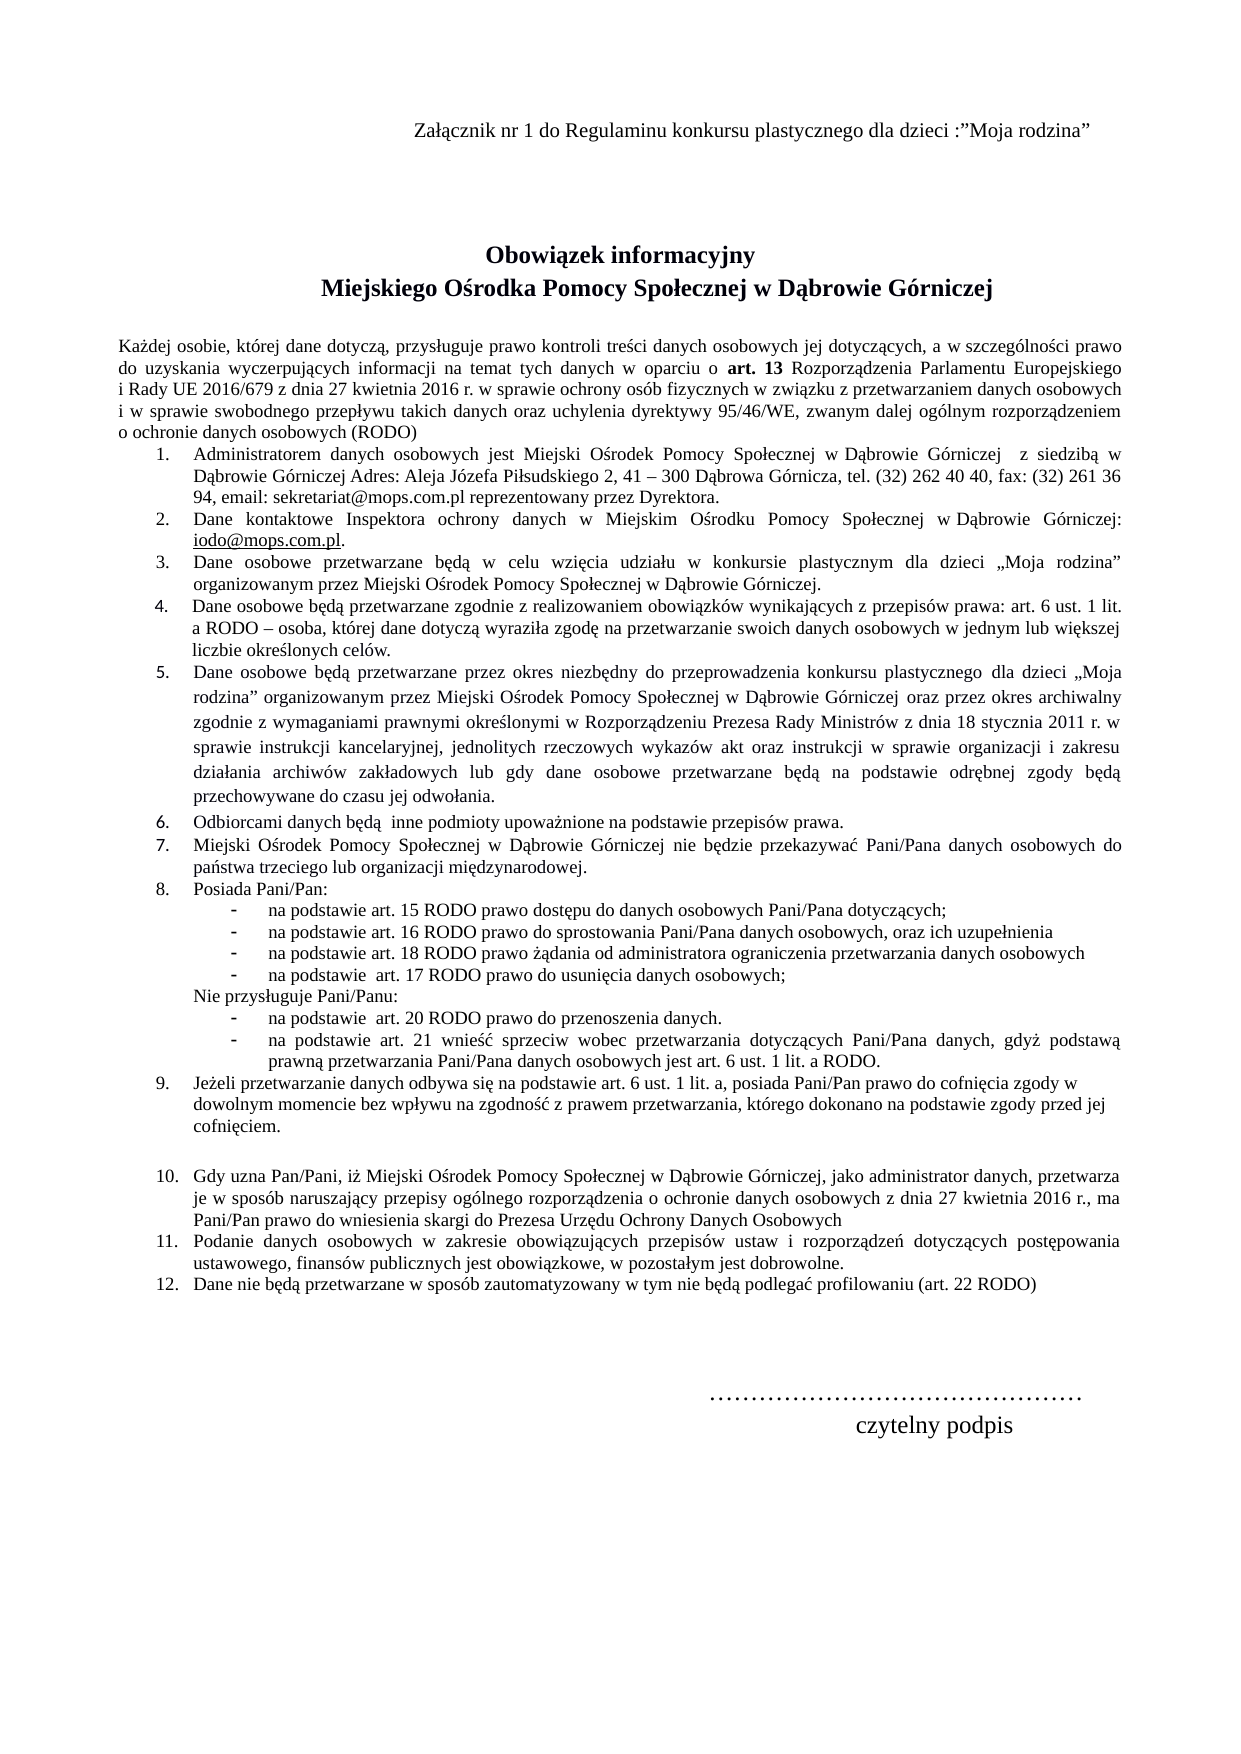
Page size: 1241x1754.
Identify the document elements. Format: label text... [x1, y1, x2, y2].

list Dane kontaktowe Inspektora ochrony danych w Miejskim Ośrodku Pomocy Społecznej w Dąbrowie Górniczej: iodo@mops.com.pl. [156, 508, 1122, 551]
list na podstawie art. 17 RODO prawo do usunięcia danych osobowych; [231, 964, 1122, 985]
list Dane nie będą przetwarzane w sposób zautomatyzowany w tym nie będą podlegać profilowaniu (art. 22 RODO) [156, 1273, 1122, 1295]
list Dane osobowe będą przetwarzane przez okres niezbędny do przeprowadzenia konkursu plastycznego dla dzieci „Moja rodzina” organizowanym przez Miejski Ośrodek Pomocy Społecznej w Dąbrowie Górniczej oraz przez okres archiwalny zgodnie z wymaganiami prawnymi określonymi w Rozporządzeniu Prezesa Rady Ministrów z dnia 18 stycznia 2011 r. w sprawie instrukcji kancelaryjnej, jednolitych rzeczowych wykazów akt oraz instrukcji w sprawie organizacji i zakresu działania archiwów zakładowych lub gdy dane osobowe przetwarzane będą na podstawie odrębnej zgody będą przechowywane do czasu jej odwołania. [156, 660, 1122, 807]
list Podanie danych osobowych w zakresie obowiązujących przepisów ustaw i rozporządzeń dotyczących postępowania ustawowego, finansów publicznych jest obowiązkowe, w pozostałym jest dobrowolne. [156, 1230, 1122, 1273]
list Odbiorcami danych będą inne podmioty upoważnione na podstawie przepisów prawa. [156, 810, 1122, 833]
text Załącznik nr 1 do Regulaminu konkursu plastycznego dla dzieci :”Moja rodzina” [118, 118, 1122, 142]
text Każdej osobie, której dane dotyczą, przysługuje prawo kontroli treści danych osobowych jej dotyczących, a w szczególności prawo do uzyskania wyczerpujących informacji na temat tych danych w oparciu o art. 13 Rozporządzenia Parlamentu Europejskiego i Rady UE 2016/679 z dnia 27 kwietnia 2016 r. w sprawie ochrony osób fizycznych w związku z przetwarzaniem danych osobowych i w sprawie swobodnego przepływu takich danych oraz uchylenia dyrektywy 95/46/WE, zwanym dalej ogólnym rozporządzeniem o ochronie danych osobowych (RODO) [118, 335, 1122, 443]
list ……………………………………… [708, 1377, 1122, 1406]
list Jeżeli przetwarzanie danych odbywa się na podstawie art. 6 ust. 1 lit. a, posiada Pani/Pan prawo do cofnięcia zgody w dowolnym momencie bez wpływu na zgodność z prawem przetwarzania, którego dokonano na podstawie zgody przed jej cofnięciem. [156, 1072, 1122, 1136]
text Miejskiego Ośrodka Pomocy Społecznej w Dąbrowie Górniczej [118, 273, 1122, 302]
list Dane osobowe będą przetwarzane zgodnie z realizowaniem obowiązków wynikających z przepisów prawa: art. 6 ust. 1 lit. a RODO – osoba, której dane dotyczą wyraziła zgodę na przetwarzanie swoich danych osobowych w jednym lub większej liczbie określonych celów. [154, 594, 1122, 660]
list na podstawie art. 15 RODO prawo dostępu do danych osobowych Pani/Pana dotyczących; [231, 899, 1122, 921]
list czytelny podpis [193, 1410, 1122, 1439]
list na podstawie art. 16 RODO prawo do sprostowania Pani/Pana danych osobowych, oraz ich uzupełnienia [231, 921, 1122, 942]
list Miejski Ośrodek Pomocy Społecznej w Dąbrowie Górniczej nie będzie przekazywać Pani/Pana danych osobowych do państwa trzeciego lub organizacji międzynarodowej. [156, 833, 1122, 877]
list Posiada Pani/Pan: [156, 877, 1122, 899]
list Administratorem danych osobowych jest Miejski Ośrodek Pomocy Społecznej w Dąbrowie Górniczej z siedzibą w Dąbrowie Górniczej Adres: Aleja Józefa Piłsudskiego 2, 41 – 300 Dąbrowa Górnicza, tel. (32) 262 40 40, fax: (32) 261 36 94, email: sekretariat@mops.com.pl reprezentowany przez Dyrektora. [156, 443, 1122, 508]
list na podstawie art. 18 RODO prawo żądania od administratora ograniczenia przetwarzania danych osobowych [231, 942, 1122, 964]
text Obowiązek informacyjny [118, 240, 1122, 269]
list na podstawie art. 21 wnieść sprzeciw wobec przetwarzania dotyczących Pani/Pana danych, gdyż podstawą prawną przetwarzania Pani/Pana danych osobowych jest art. 6 ust. 1 lit. a RODO. [231, 1028, 1122, 1072]
list na podstawie art. 20 RODO prawo do przenoszenia danych. [231, 1007, 1122, 1028]
list Gdy uzna Pan/Pani, iż Miejski Ośrodek Pomocy Społecznej w Dąbrowie Górniczej, jako administrator danych, przetwarza je w sposób naruszający przepisy ogólnego rozporządzenia o ochronie danych osobowych z dnia 27 kwietnia 2016 r., ma Pani/Pan prawo do wniesienia skargi do Prezesa Urzędu Ochrony Danych Osobowych [156, 1165, 1122, 1230]
list Dane osobowe przetwarzane będą w celu wzięcia udziału w konkursie plastycznym dla dzieci „Moja rodzina” organizowanym przez Miejski Ośrodek Pomocy Społecznej w Dąbrowie Górniczej. [156, 551, 1122, 594]
text Nie przysługuje Pani/Panu: [193, 985, 1122, 1007]
